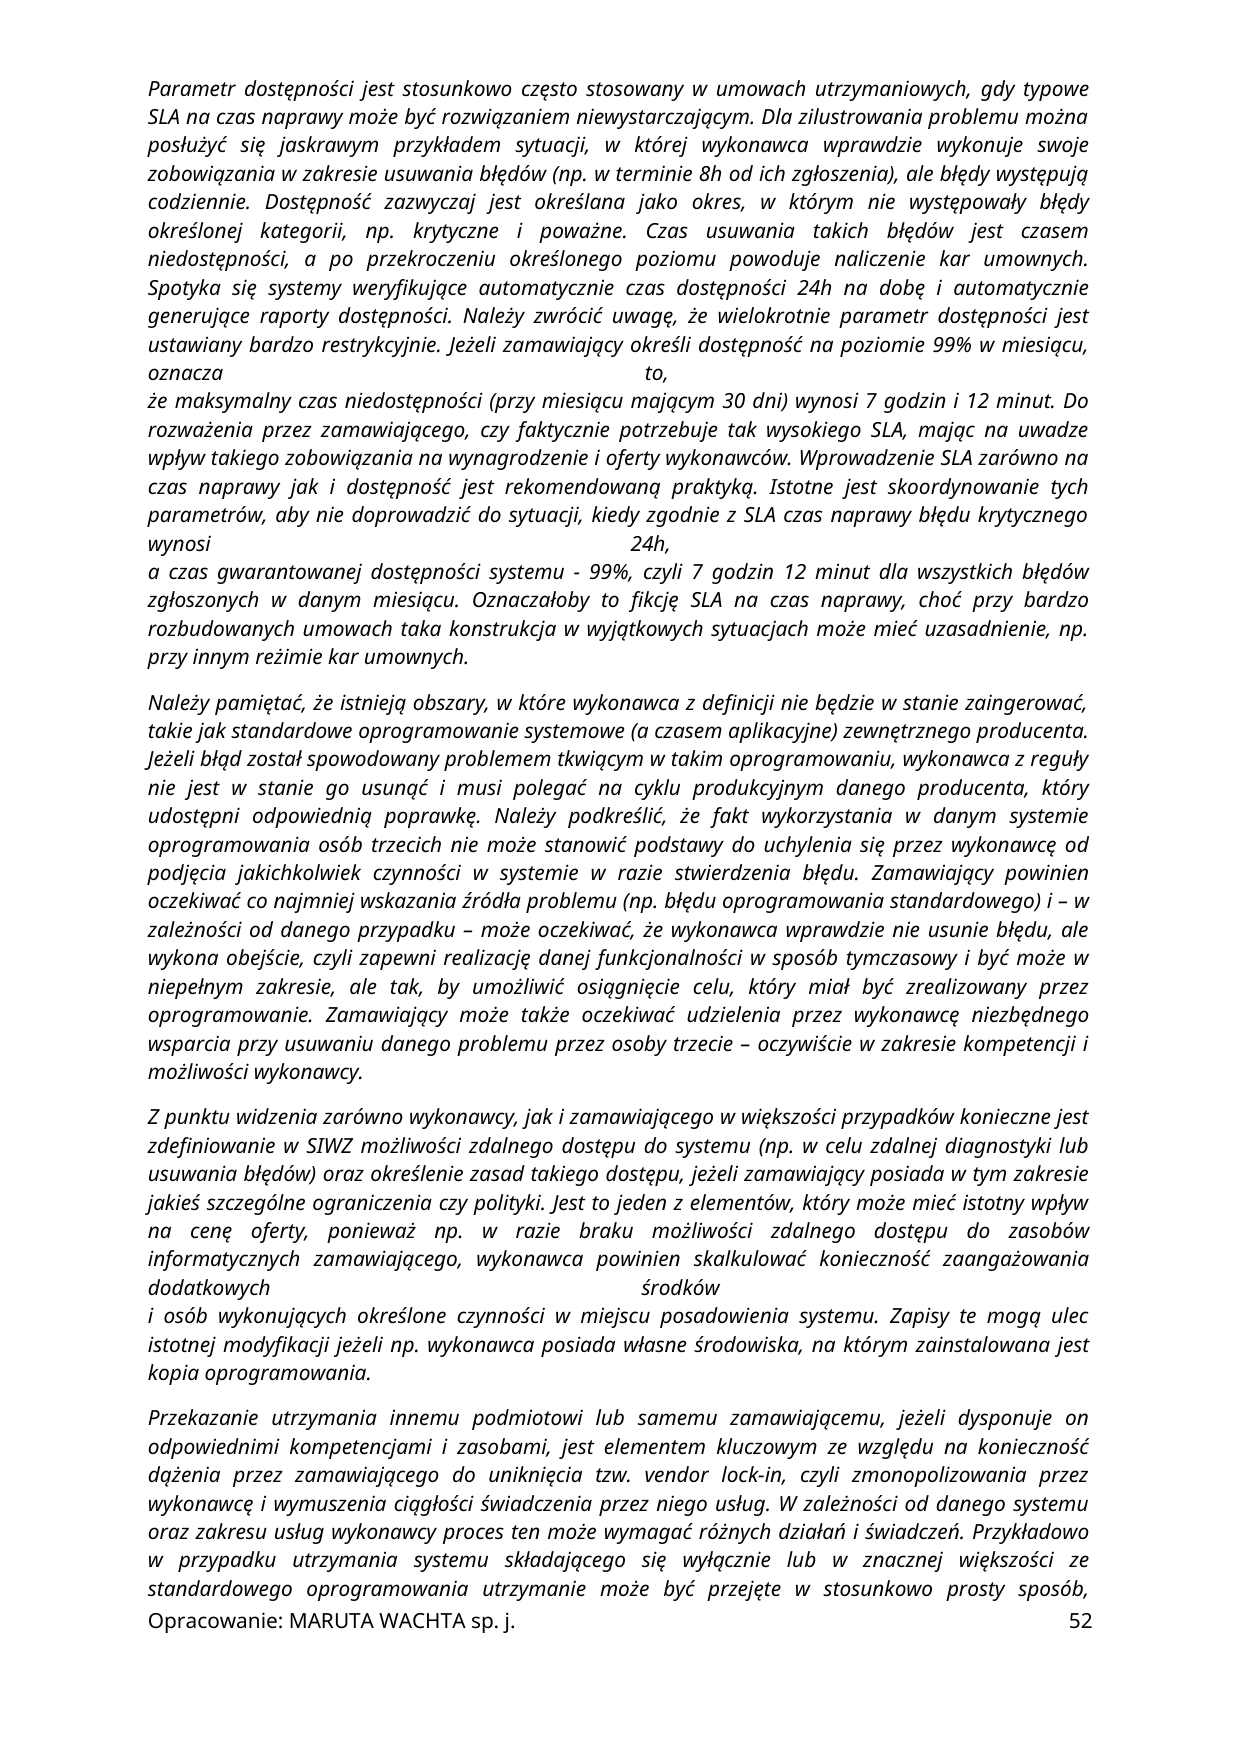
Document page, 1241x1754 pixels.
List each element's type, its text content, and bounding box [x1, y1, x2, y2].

text Parametr dostępności jest stosunkowo często stosowany w umowach utrzymaniowych, gdy typowe SLA na czas naprawy może być rozwiązaniem niewystarczającym. Dla zilustrowania problemu można posłużyć się jaskrawym przykładem sytuacji, w której wykonawca wprawdzie wykonuje swoje zobowiązania w zakresie usuwania błędów (np. w terminie 8h od ich zgłoszenia), ale błędy występują codziennie. Dostępność zazwyczaj jest określana jako okres, w którym nie występowały błędy określonej kategorii, np. krytyczne i poważne. Czas usuwania takich błędów jest czasem niedostępności, a po przekroczeniu określonego poziomu powoduje naliczenie kar umownych. Spotyka się systemy weryfikujące automatycznie czas dostępności 24h na dobę i automatycznie generujące raporty dostępności. Należy zwrócić uwagę, że wielokrotnie parametr dostępności jest ustawiany bardzo restrykcyjnie. Jeżeli zamawiający określi dostępność na poziomie 99% w miesiącu, oznacza to, że maksymalny czas niedostępności (przy miesiącu mającym 30 dni) wynosi 7 godzin i 12 minut. Do rozważenia przez zamawiającego, czy faktycznie potrzebuje tak wysokiego SLA, mając na uwadze wpływ takiego zobowiązania na wynagrodzenie i oferty wykonawców. Wprowadzenie SLA zarówno na czas naprawy jak i dostępność jest rekomendowaną praktyką. Istotne jest skoordynowanie tych parametrów, aby nie doprowadzić do sytuacji, kiedy zgodnie z SLA czas naprawy błędu krytycznego wynosi 24h, a czas gwarantowanej dostępności systemu - 99%, czyli 7 godzin 12 minut dla wszystkich błędów zgłoszonych w danym miesiącu. Oznaczałoby to fikcję SLA na czas naprawy, choć przy bardzo rozbudowanych umowach taka konstrukcja w wyjątkowych sytuacjach może mieć uzasadnienie, np. przy innym reżimie kar umownych. [148, 74, 1093, 671]
text Z punktu widzenia zarówno wykonawcy, jak i zamawiającego w większości przypadków konieczne jest zdefiniowanie w SIWZ możliwości zdalnego dostępu do systemu (np. w celu zdalnej diagnostyki lub usuwania błędów) oraz określenie zasad takiego dostępu, jeżeli zamawiający posiada w tym zakresie jakieś szczególne ograniczenia czy polityki. Jest to jeden z elementów, który może mieć istotny wpływ na cenę oferty, ponieważ np. w razie braku możliwości zdalnego dostępu do zasobów informatycznych zamawiającego, wykonawca powinien skalkulować konieczność zaangażowania dodatkowych środków i osób wykonujących określone czynności w miejscu posadowienia systemu. Zapisy te mogą ulec istotnej modyfikacji jeżeli np. wykonawca posiada własne środowiska, na którym zainstalowana jest kopia oprogramowania. [148, 1102, 1093, 1387]
text Przekazanie utrzymania innemu podmiotowi lub samemu zamawiającemu, jeżeli dysponuje on odpowiednimi kompetencjami i zasobami, jest elementem kluczowym ze względu na konieczność dążenia przez zamawiającego do uniknięcia tzw. vendor lock-in, czyli zmonopolizowania przez wykonawcę i wymuszenia ciągłości świadczenia przez niego usług. W zależności od danego systemu oraz zakresu usług wykonawcy proces ten może wymagać różnych działań i świadczeń. Przykładowo w przypadku utrzymania systemu składającego się wyłącznie lub w znacznej większości ze standardowego oprogramowania utrzymanie może być przejęte w stosunkowo prosty sposób, [148, 1403, 1093, 1602]
text Należy pamiętać, że istnieją obszary, w które wykonawca z definicji nie będzie w stanie zaingerować, takie jak standardowe oprogramowanie systemowe (a czasem aplikacyjne) zewnętrznego producenta. Jeżeli błąd został spowodowany problemem tkwiącym w takim oprogramowaniu, wykonawca z reguły nie jest w stanie go usunąć i musi polegać na cyklu produkcyjnym danego producenta, który udostępni odpowiednią poprawkę. Należy podkreślić, że fakt wykorzystania w danym systemie oprogramowania osób trzecich nie może stanowić podstawy do uchylenia się przez wykonawcę od podjęcia jakichkolwiek czynności w systemie w razie stwierdzenia błędu. Zamawiający powinien oczekiwać co najmniej wskazania źródła problemu (np. błędu oprogramowania standardowego) i – w zależności od danego przypadku – może oczekiwać, że wykonawca wprawdzie nie usunie błędu, ale wykona obejście, czyli zapewni realizację danej funkcjonalności w sposób tymczasowy i być może w niepełnym zakresie, ale tak, by umożliwić osiągnięcie celu, który miał być zrealizowany przez oprogramowanie. Zamawiający może także oczekiwać udzielenia przez wykonawcę niezbędnego wsparcia przy usuwaniu danego problemu przez osoby trzecie – oczywiście w zakresie kompetencji i możliwości wykonawcy. [148, 688, 1093, 1086]
